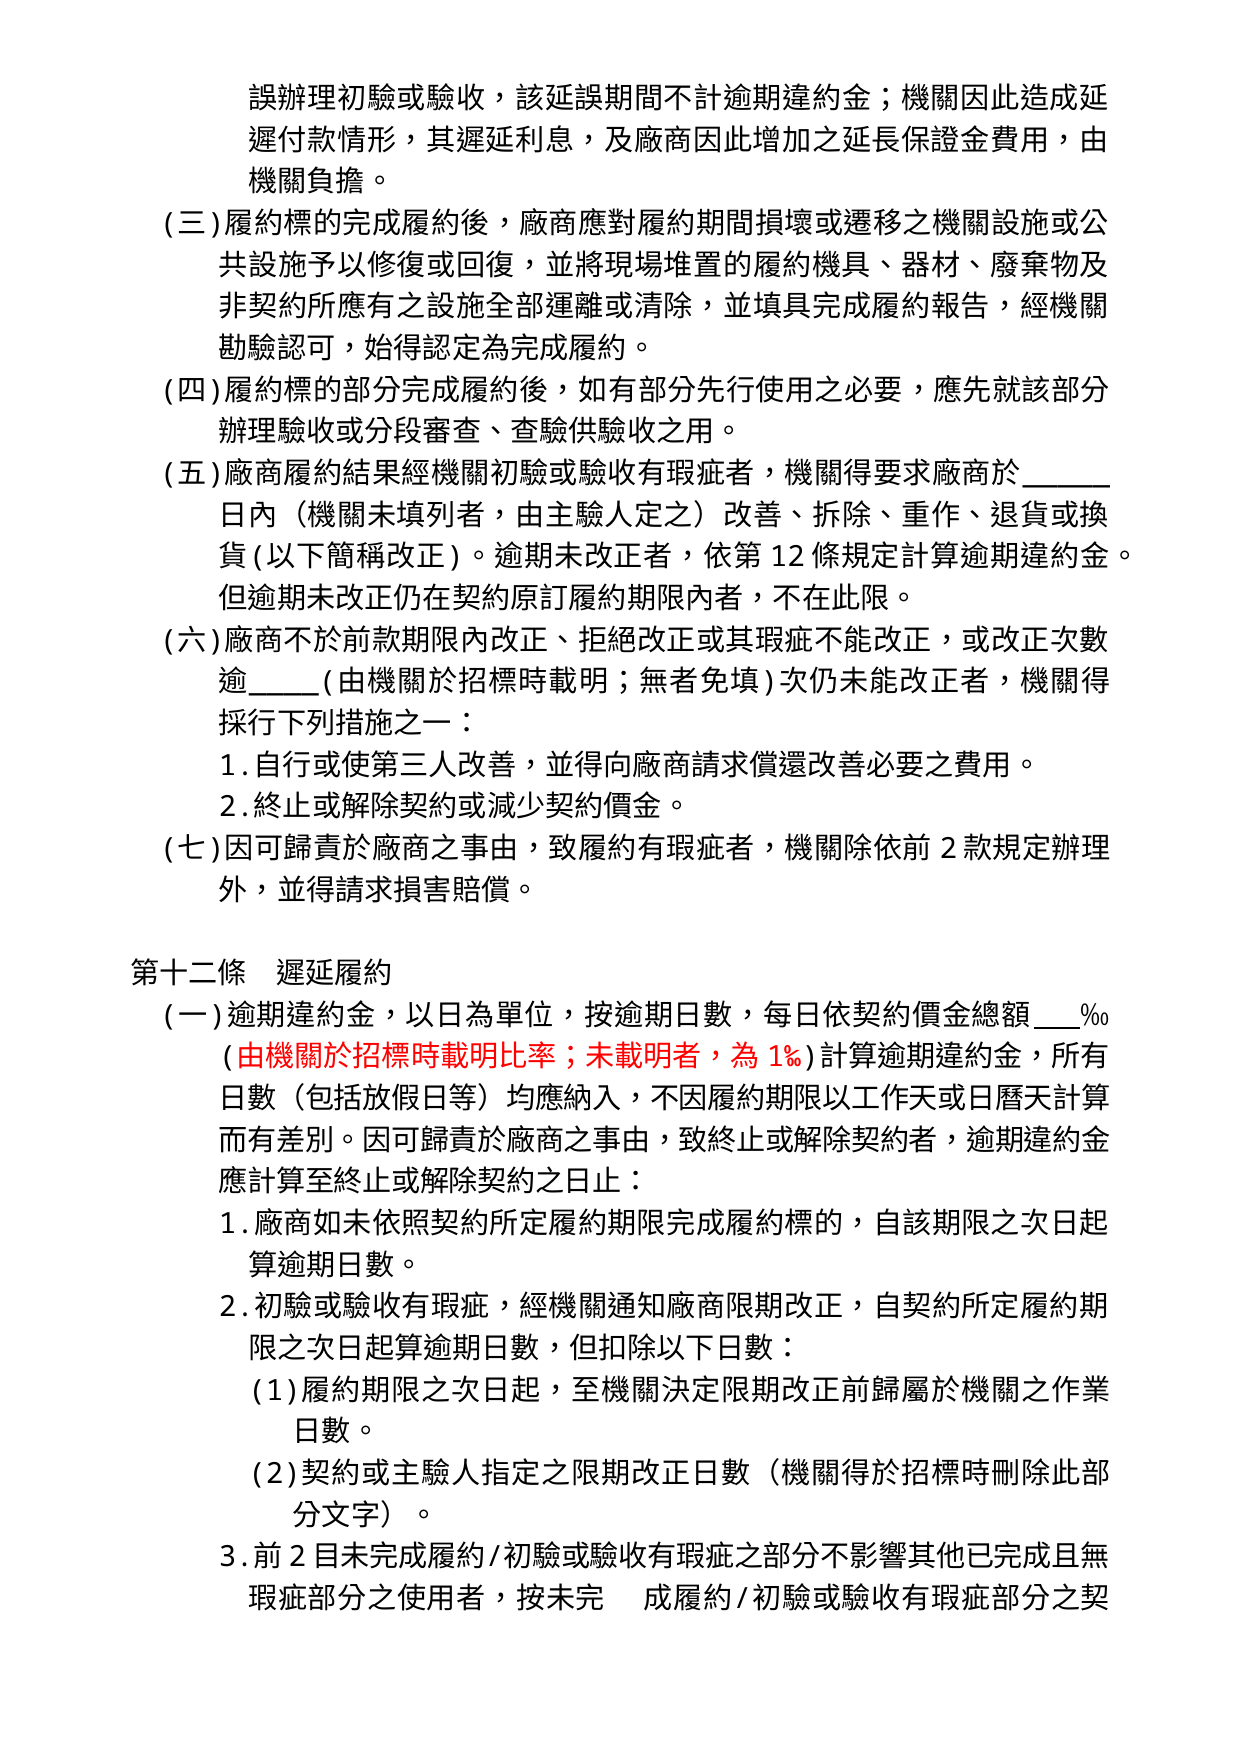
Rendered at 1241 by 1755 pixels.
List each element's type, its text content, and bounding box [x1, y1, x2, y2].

text (1)履約期限之次日起，至機關決定限期改正前歸屬於機關之作業日數。 [248, 1367, 1110, 1450]
text (五)廠商履約結果經機關初驗或驗收有瑕疵者，機關得要求廠商於_____ 日內（機關未填列者，由主驗人定之）改善、拆除、重作、退貨或換貨(以下簡稱改正)。逾期未改正者，依第12條規定計算逾期違約金。但逾期未改正仍在契約原訂履約期限內者，不在此限。 [159, 450, 1110, 617]
text 1.自行或使第三人改善，並得向廠商請求償還改善必要之費用。 [218, 742, 1110, 783]
text 1.廠商如未依照契約所定履約期限完成履約標的，自該期限之次日起算逾期日數。 [218, 1200, 1110, 1283]
text 誤辦理初驗或驗收，該延誤期間不計逾期違約金；機關因此造成延遲付款情形，其遲延利息，及廠商因此增加之延長保證金費用，由機關負擔。 [218, 75, 1110, 200]
text (四)履約標的部分完成履約後，如有部分先行使用之必要，應先就該部分辦理驗收或分段審查、查驗供驗收之用。 [159, 367, 1110, 450]
text (六)廠商不於前款期限內改正、拒絕改正或其瑕疵不能改正，或改正次數逾____(由機關於招標時載明；無者免填)次仍未能改正者，機關得採行下列措施之一： [159, 617, 1110, 742]
text (七)因可歸責於廠商之事由，致履約有瑕疵者，機關除依前2款規定辦理外，並得請求損害賠償。 [159, 825, 1110, 908]
text 第十二條 遲延履約 [130, 950, 1110, 992]
text (2)契約或主驗人指定之限期改正日數（機關得於招標時刪除此部分文字）。 [248, 1450, 1110, 1533]
text 2.初驗或驗收有瑕疵，經機關通知廠商限期改正，自契約所定履約期限之次日起算逾期日數，但扣除以下日數： [218, 1283, 1110, 1367]
text (三)履約標的完成履約後，廠商應對履約期間損壞或遷移之機關設施或公共設施予以修復或回復，並將現場堆置的履約機具、器材、廢棄物及非契約所應有之設施全部運離或清除，並填具完成履約報告，經機關勘驗認可，始得認定為完成履約。 [159, 200, 1110, 367]
text (一)逾期違約金，以日為單位，按逾期日數，每日依契約價金總額 ‰(由機關於招標時載明比率；未載明者，為1‰)計算逾期違約金，所有日數（包括放假日等）均應納入，不因履約期限以工作天或日曆天計算而有差別。因可歸責於廠商之事由，致終止或解除契約者，逾期違約金應計算至終止或解除契約之日止： [159, 992, 1110, 1200]
text 3.前2目未完成履約/初驗或驗收有瑕疵之部分不影響其他已完成且無瑕疵部分之使用者，按未完成履約/初驗或驗收有瑕疵部分之契 [218, 1533, 1110, 1617]
text 2.終止或解除契約或減少契約價金。 [218, 783, 1110, 825]
